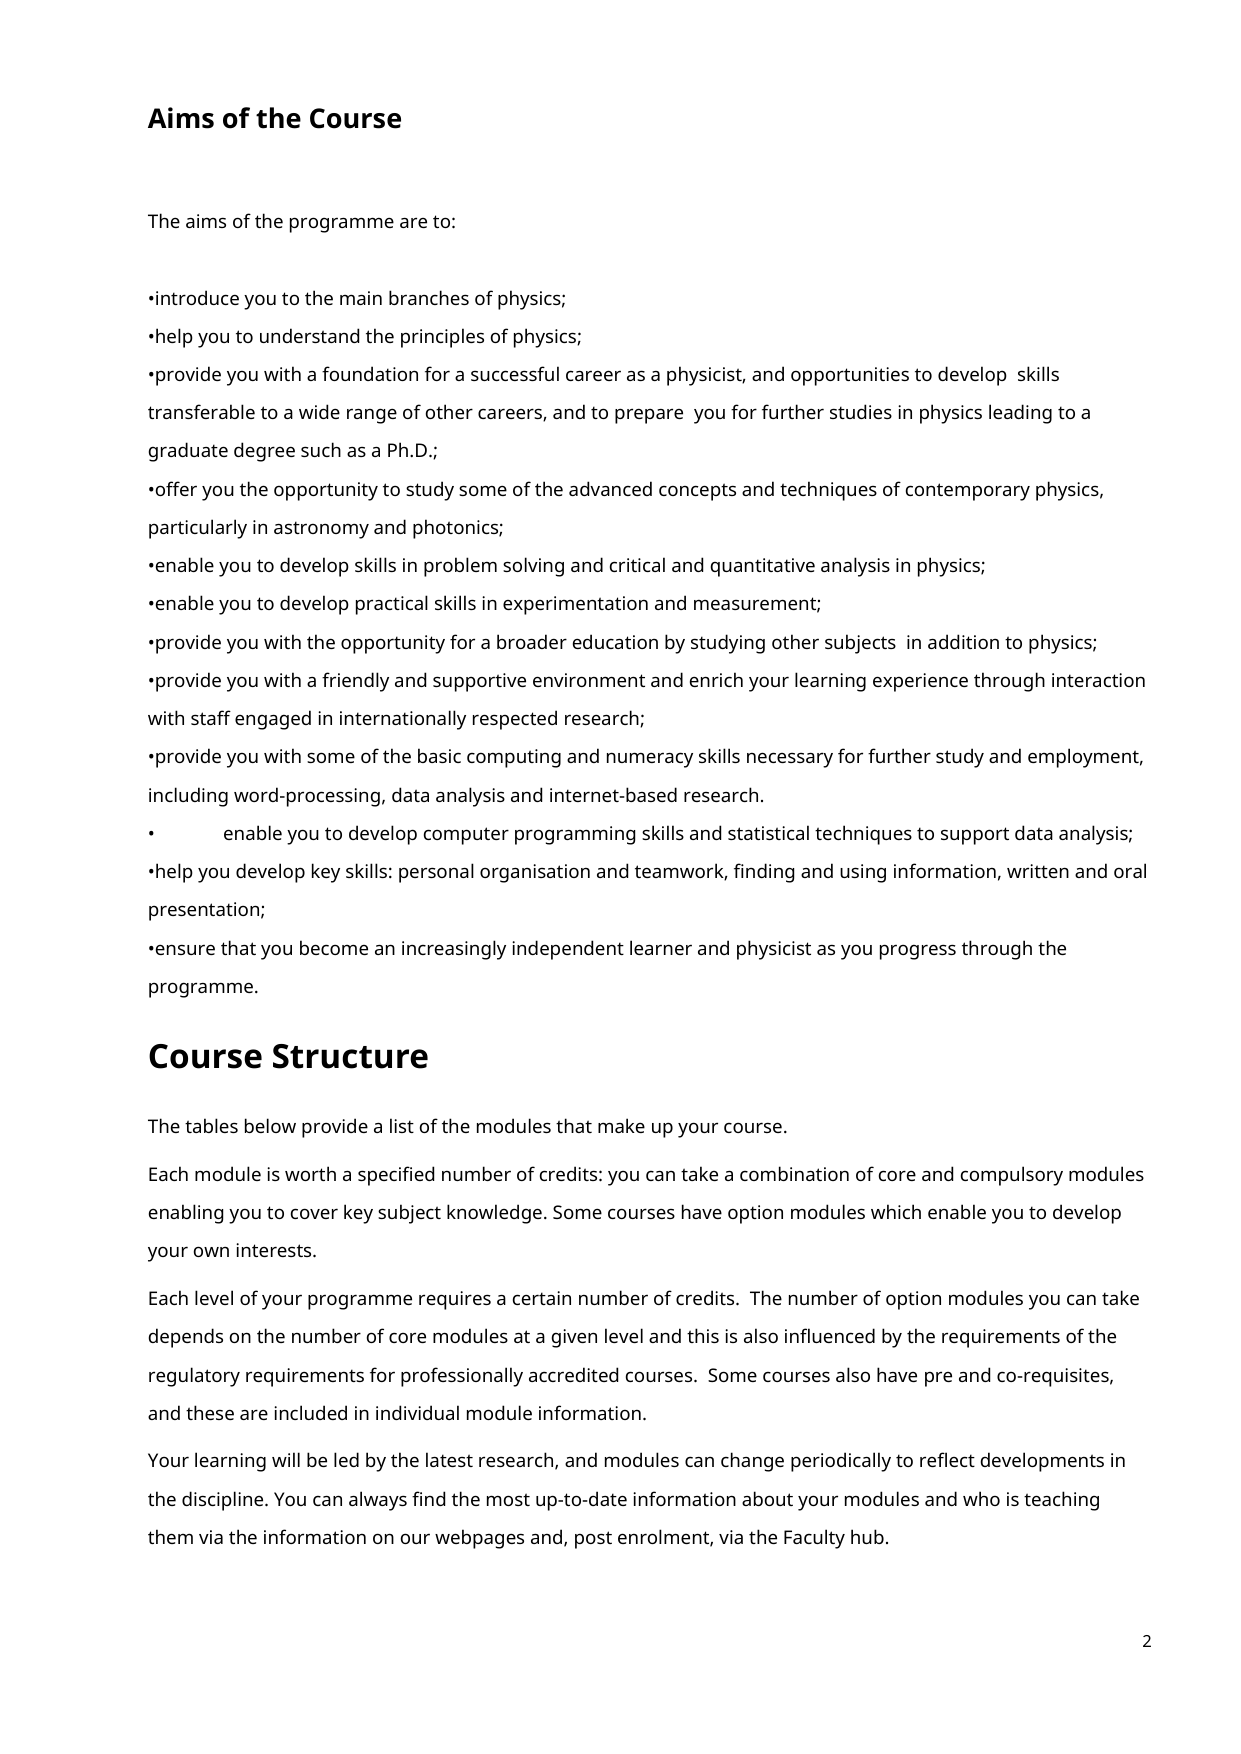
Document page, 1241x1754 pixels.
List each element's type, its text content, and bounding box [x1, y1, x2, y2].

text The tables below provide a list of the modules that make up your course. [148, 1114, 1152, 1139]
text The aims of the programme are to: •introduce you to the main branches of physics; •help you to understand the principles of physics; •provide you with a foundation for a successful career as a physicist, and opportunities to develop skills transferable to a wide range of other careers, and to prepare you for further studies in physics leading to a graduate degree such as a Ph.D.; •offer you the opportunity to study some of the advanced concepts and techniques of contemporary physics, particularly in astronomy and photonics; •enable you to develop skills in problem solving and critical and quantitative analysis in physics; •enable you to develop practical skills in experimentation and measurement; •provide you with the opportunity for a broader education by studying other subjects in addition to physics; •provide you with a friendly and supportive environment and enrich your learning experience through interaction with staff engaged in internationally respected research; •provide you with some of the basic computing and numeracy skills necessary for further study and employment, including word-processing, data analysis and internet-based research. • enable you to develop computer programming skills and statistical techniques to support data analysis; •help you develop key skills: personal organisation and teamwork, finding and using information, written and oral presentation; •ensure that you become an increasingly independent learner and physicist as you progress through the programme. [148, 208, 1152, 998]
text Each level of your programme requires a certain number of credits. The number of option modules you can take depends on the number of core modules at a given level and this is also influenced by the requirements of the regulatory requirements for professionally accredited courses. Some courses also have pre and co-requisites, and these are included in individual module information. [148, 1285, 1152, 1426]
subtitle Course Structure [148, 1033, 1152, 1078]
text Each module is worth a specified number of credits: you can take a combination of core and compulsory modules enabling you to cover key subject knowledge. Some courses have option modules which enable you to develop your own interests. [148, 1161, 1152, 1263]
subtitle Aims of the Course [148, 99, 1152, 136]
text Your learning will be led by the latest research, and modules can change periodically to reflect developments in the discipline. You can always find the most up-to-date information about your modules and who is teaching them via the information on our webpages and, post enrolment, via the Faculty hub. [148, 1448, 1152, 1550]
